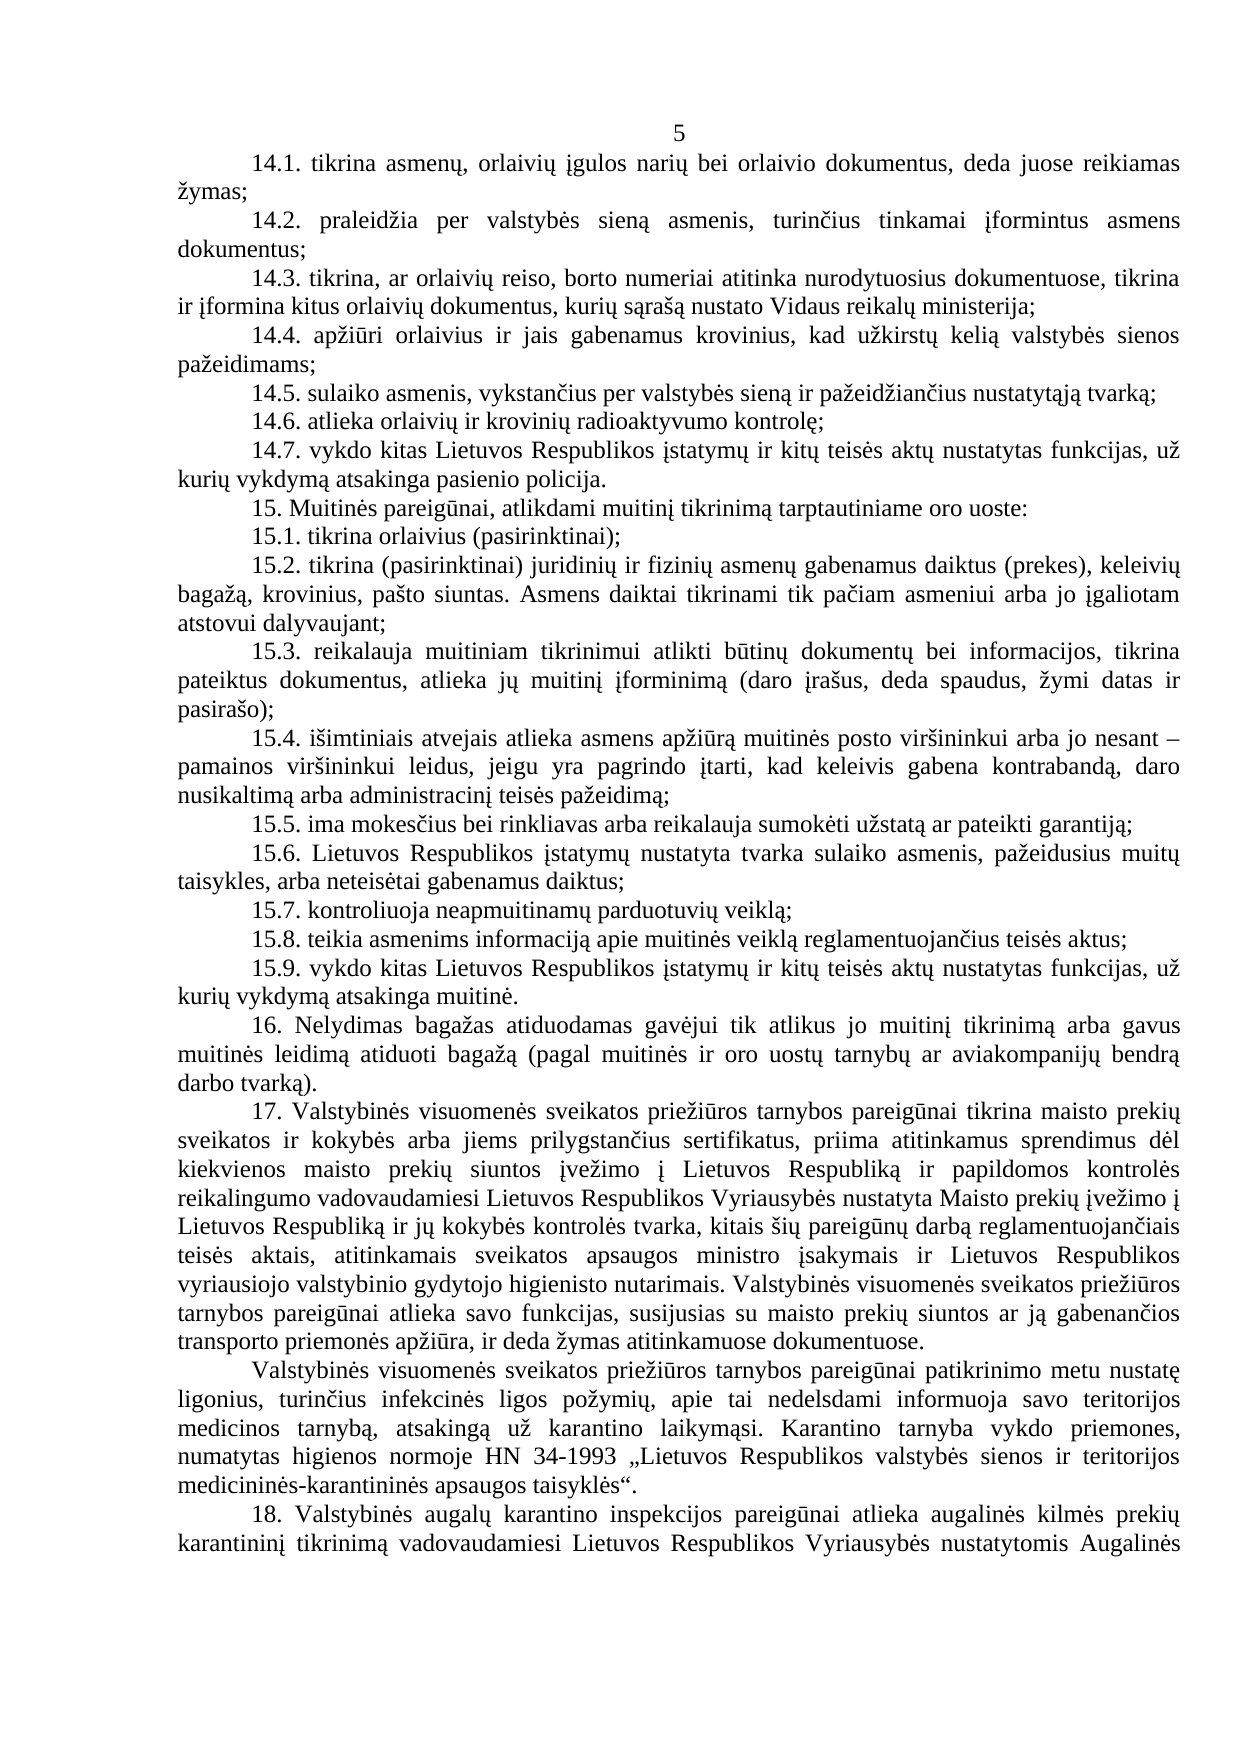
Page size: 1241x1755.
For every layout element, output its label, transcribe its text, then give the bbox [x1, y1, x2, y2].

text 15.9. vykdo kitas Lietuvos Respublikos įstatymų ir kitų teisės aktų nustatytas funkcijas, už kurių vykdymą atsakinga muitinė. [177, 953, 1181, 1010]
text 15.4. išimtiniais atvejais atlieka asmens apžiūrą muitinės posto viršininkui arba jo nesant – pamainos viršininkui leidus, jeigu yra pagrindo įtarti, kad keleivis gabena kontrabandą, daro nusikaltimą arba administracinį teisės pažeidimą; [177, 723, 1181, 809]
text 17. Valstybinės visuomenės sveikatos priežiūros tarnybos pareigūnai tikrina maisto prekių sveikatos ir kokybės arba jiems prilygstančius sertifikatus, priima atitinkamus sprendimus dėl kiekvienos maisto prekių siuntos įvežimo į Lietuvos Respubliką ir papildomos kontrolės reikalingumo vadovaudamiesi Lietuvos Respublikos Vyriausybės nustatyta Maisto prekių įvežimo į Lietuvos Respubliką ir jų kokybės kontrolės tvarka, kitais šių pareigūnų darbą reglamentuojančiais teisės aktais, atitinkamais sveikatos apsaugos ministro įsakymais ir Lietuvos Respublikos vyriausiojo valstybinio gydytojo higienisto nutarimais. Valstybinės visuomenės sveikatos priežiūros tarnybos pareigūnai atlieka savo funkcijas, susijusias su maisto prekių siuntos ar ją gabenančios transporto priemonės apžiūra, ir deda žymas atitinkamuose dokumentuose. [177, 1096, 1181, 1355]
text 14.1. tikrina asmenų, orlaivių įgulos narių bei orlaivio dokumentus, deda juose reikiamas žymas; [177, 148, 1181, 205]
text 15.1. tikrina orlaivius (pasirinktinai); [177, 521, 1181, 550]
text 15.3. reikalauja muitiniam tikrinimui atlikti būtinų dokumentų bei informacijos, tikrina pateiktus dokumentus, atlieka jų muitinį įforminimą (daro įrašus, deda spaudus, žymi datas ir pasirašo); [177, 636, 1181, 723]
text Valstybinės visuomenės sveikatos priežiūros tarnybos pareigūnai patikrinimo metu nustatę ligonius, turinčius infekcinės ligos požymių, apie tai nedelsdami informuoja savo teritorijos medicinos tarnybą, atsakingą už karantino laikymąsi. Karantino tarnyba vykdo priemones, numatytas higienos normoje HN 34-1993 „Lietuvos Respublikos valstybės sienos ir teritorijos medicininės-karantininės apsaugos taisyklės“. [177, 1355, 1181, 1499]
text 18. Valstybinės augalų karantino inspekcijos pareigūnai atlieka augalinės kilmės prekių karantininį tikrinimą vadovaudamiesi Lietuvos Respublikos Vyriausybės nustatytomis Augalinės [177, 1499, 1181, 1556]
text 14.3. tikrina, ar orlaivių reiso, borto numeriai atitinka nurodytuosius dokumentuose, tikrina ir įformina kitus orlaivių dokumentus, kurių sąrašą nustato Vidaus reikalų ministerija; [177, 263, 1181, 320]
text 15.6. Lietuvos Respublikos įstatymų nustatyta tvarka sulaiko asmenis, pažeidusius muitų taisykles, arba neteisėtai gabenamus daiktus; [177, 838, 1181, 895]
text 15. Muitinės pareigūnai, atlikdami muitinį tikrinimą tarptautiniame oro uoste: [177, 493, 1181, 521]
text 14.4. apžiūri orlaivius ir jais gabenamus krovinius, kad užkirstų kelią valstybės sienos pažeidimams; [177, 320, 1181, 378]
text 16. Nelydimas bagažas atiduodamas gavėjui tik atlikus jo muitinį tikrinimą arba gavus muitinės leidimą atiduoti bagažą (pagal muitinės ir oro uostų tarnybų ar aviakompanijų bendrą darbo tvarką). [177, 1010, 1181, 1096]
text 14.5. sulaiko asmenis, vykstančius per valstybės sieną ir pažeidžiančius nustatytąją tvarką; [177, 378, 1181, 406]
text 15.2. tikrina (pasirinktinai) juridinių ir fizinių asmenų gabenamus daiktus (prekes), keleivių bagažą, krovinius, pašto siuntas. Asmens daiktai tikrinami tik pačiam asmeniui arba jo įgaliotam atstovui dalyvaujant; [177, 550, 1181, 636]
text 15.8. teikia asmenims informaciją apie muitinės veiklą reglamentuojančius teisės aktus; [177, 924, 1181, 953]
text 14.2. praleidžia per valstybės sieną asmenis, turinčius tinkamai įformintus asmens dokumentus; [177, 205, 1181, 263]
text 15.5. ima mokesčius bei rinkliavas arba reikalauja sumokėti užstatą ar pateikti garantiją; [177, 809, 1181, 838]
text 15.7. kontroliuoja neapmuitinamų parduotuvių veiklą; [177, 895, 1181, 924]
text 14.6. atlieka orlaivių ir krovinių radioaktyvumo kontrolę; [177, 406, 1181, 435]
text 14.7. vykdo kitas Lietuvos Respublikos įstatymų ir kitų teisės aktų nustatytas funkcijas, už kurių vykdymą atsakinga pasienio policija. [177, 435, 1181, 493]
